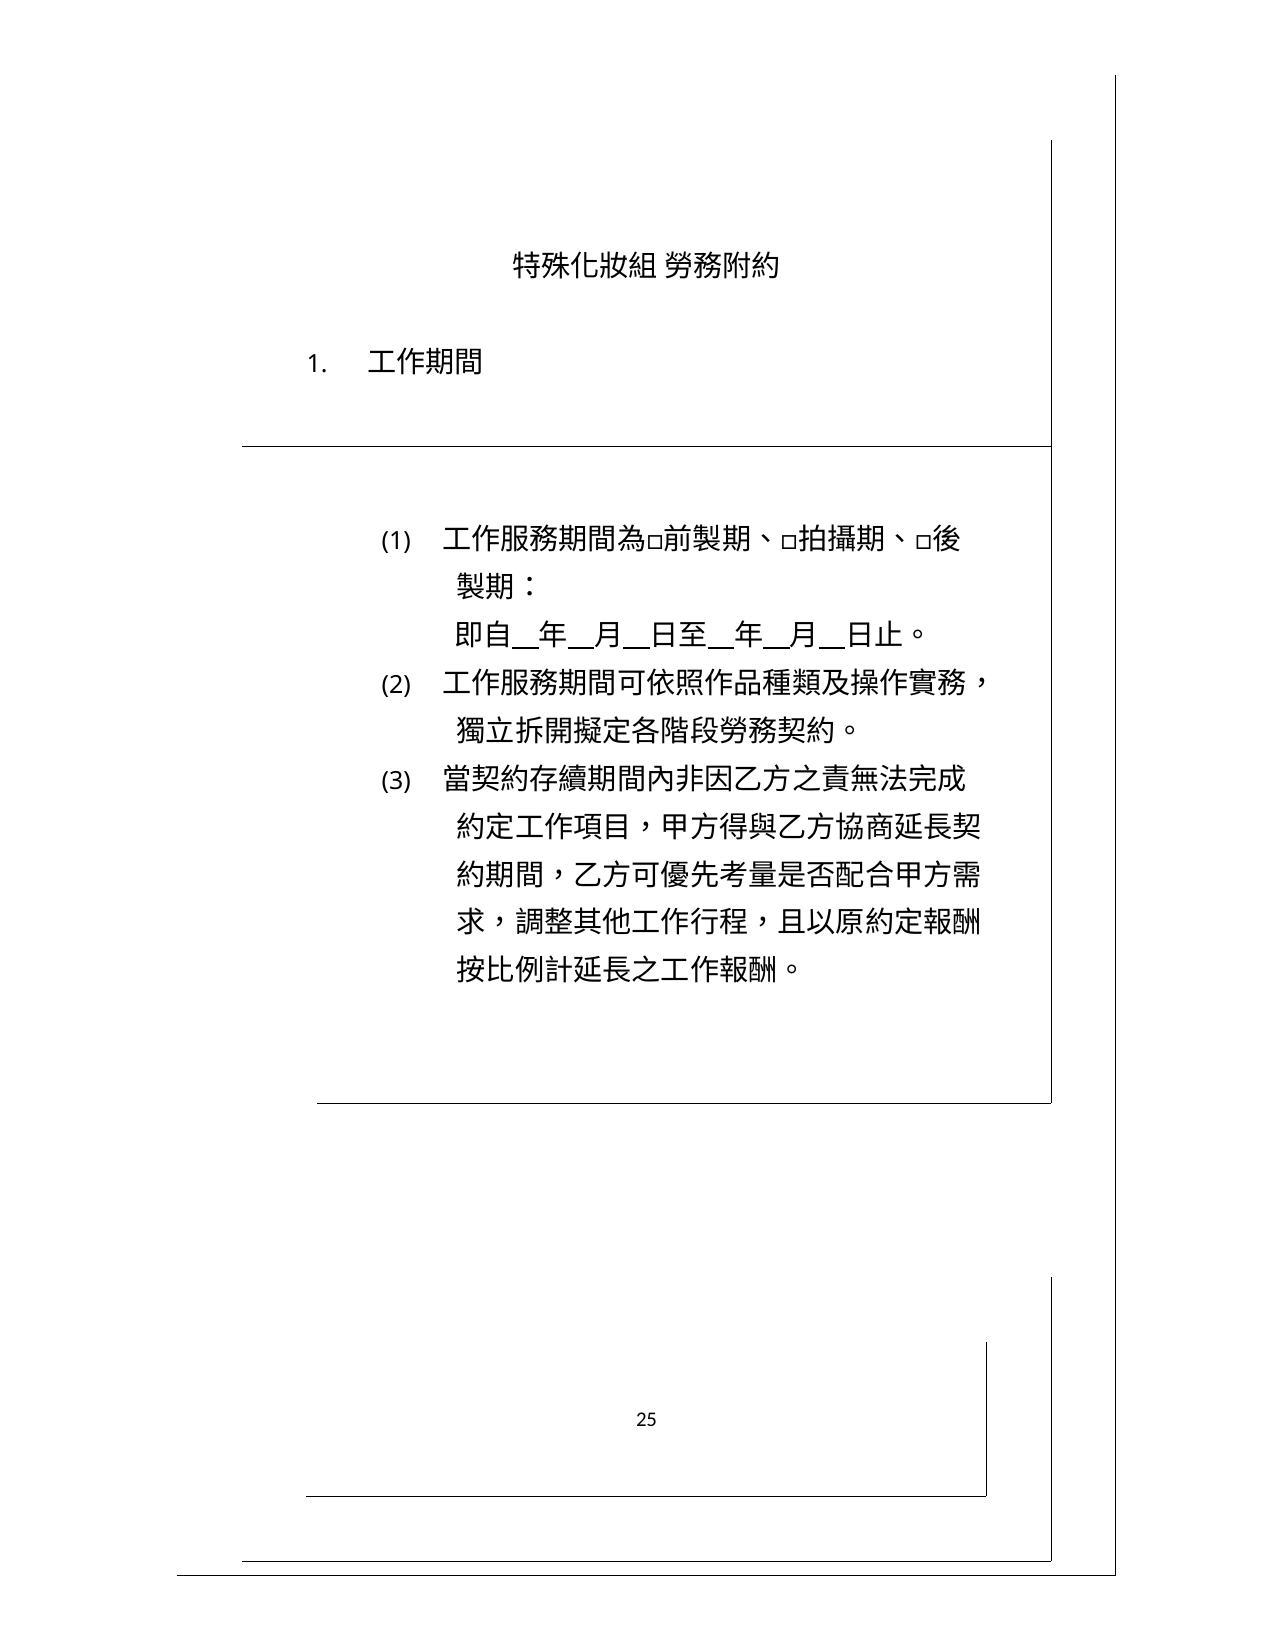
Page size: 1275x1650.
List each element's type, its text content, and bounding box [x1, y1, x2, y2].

text 特殊化妝組 勞務附約 [242, 238, 1051, 286]
list 工作服務期間可依照作品種類及操作實務，獨立拆開擬定各階段勞務契約。 [317, 655, 1051, 751]
list 工作服務期間為□前製期、□拍攝期、□後製期： [317, 447, 1051, 607]
list 工作期間 [242, 334, 1051, 446]
text 即自 年 月 日至 年 月 日止。 [317, 607, 1051, 655]
list 當契約存續期間內非因乙方之責無法完成約定工作項目，甲方得與乙方協商延長契約期間，乙方可優先考量是否配合甲方需求，調整其他工作行程，且以原約定報酬按比例計延長之工作報酬。 [317, 751, 1051, 990]
